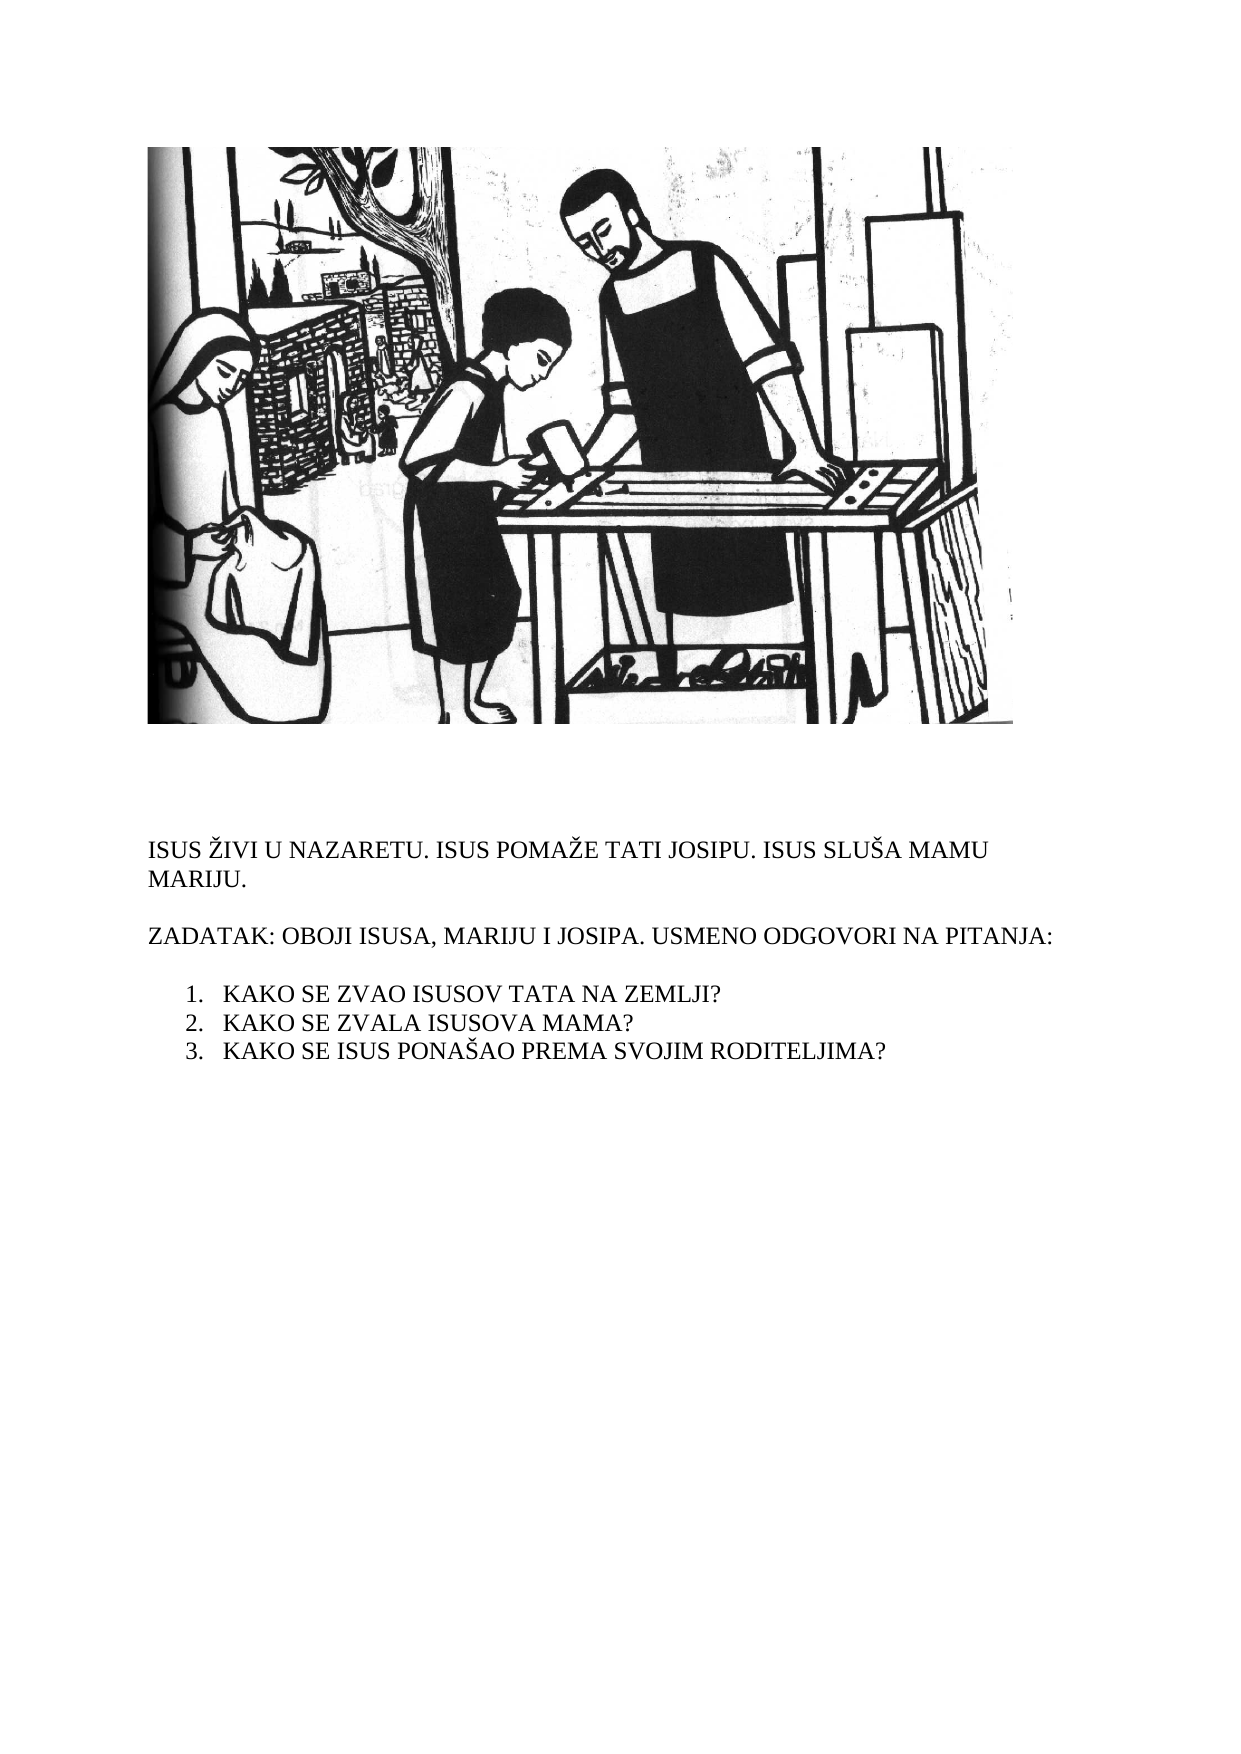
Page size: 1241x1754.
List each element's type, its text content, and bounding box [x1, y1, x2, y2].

text ZADATAK: OBOJI ISUSA, MARIJU I JOSIPA. USMENO ODGOVORI NA PITANJA: [148, 921, 1093, 950]
text ISUS ŽIVI U NAZARETU. ISUS POMAŽE TATI JOSIPU. ISUS SLUŠA MAMU MARIJU. [148, 835, 1093, 893]
list KAKO SE ZVALA ISUSOVA MAMA? [185, 1008, 1093, 1036]
list KAKO SE ZVAO ISUSOV TATA NA ZEMLJI? [185, 979, 1093, 1008]
list KAKO SE ISUS PONAŠAO PREMA SVOJIM RODITELJIMA? [185, 1036, 1093, 1065]
